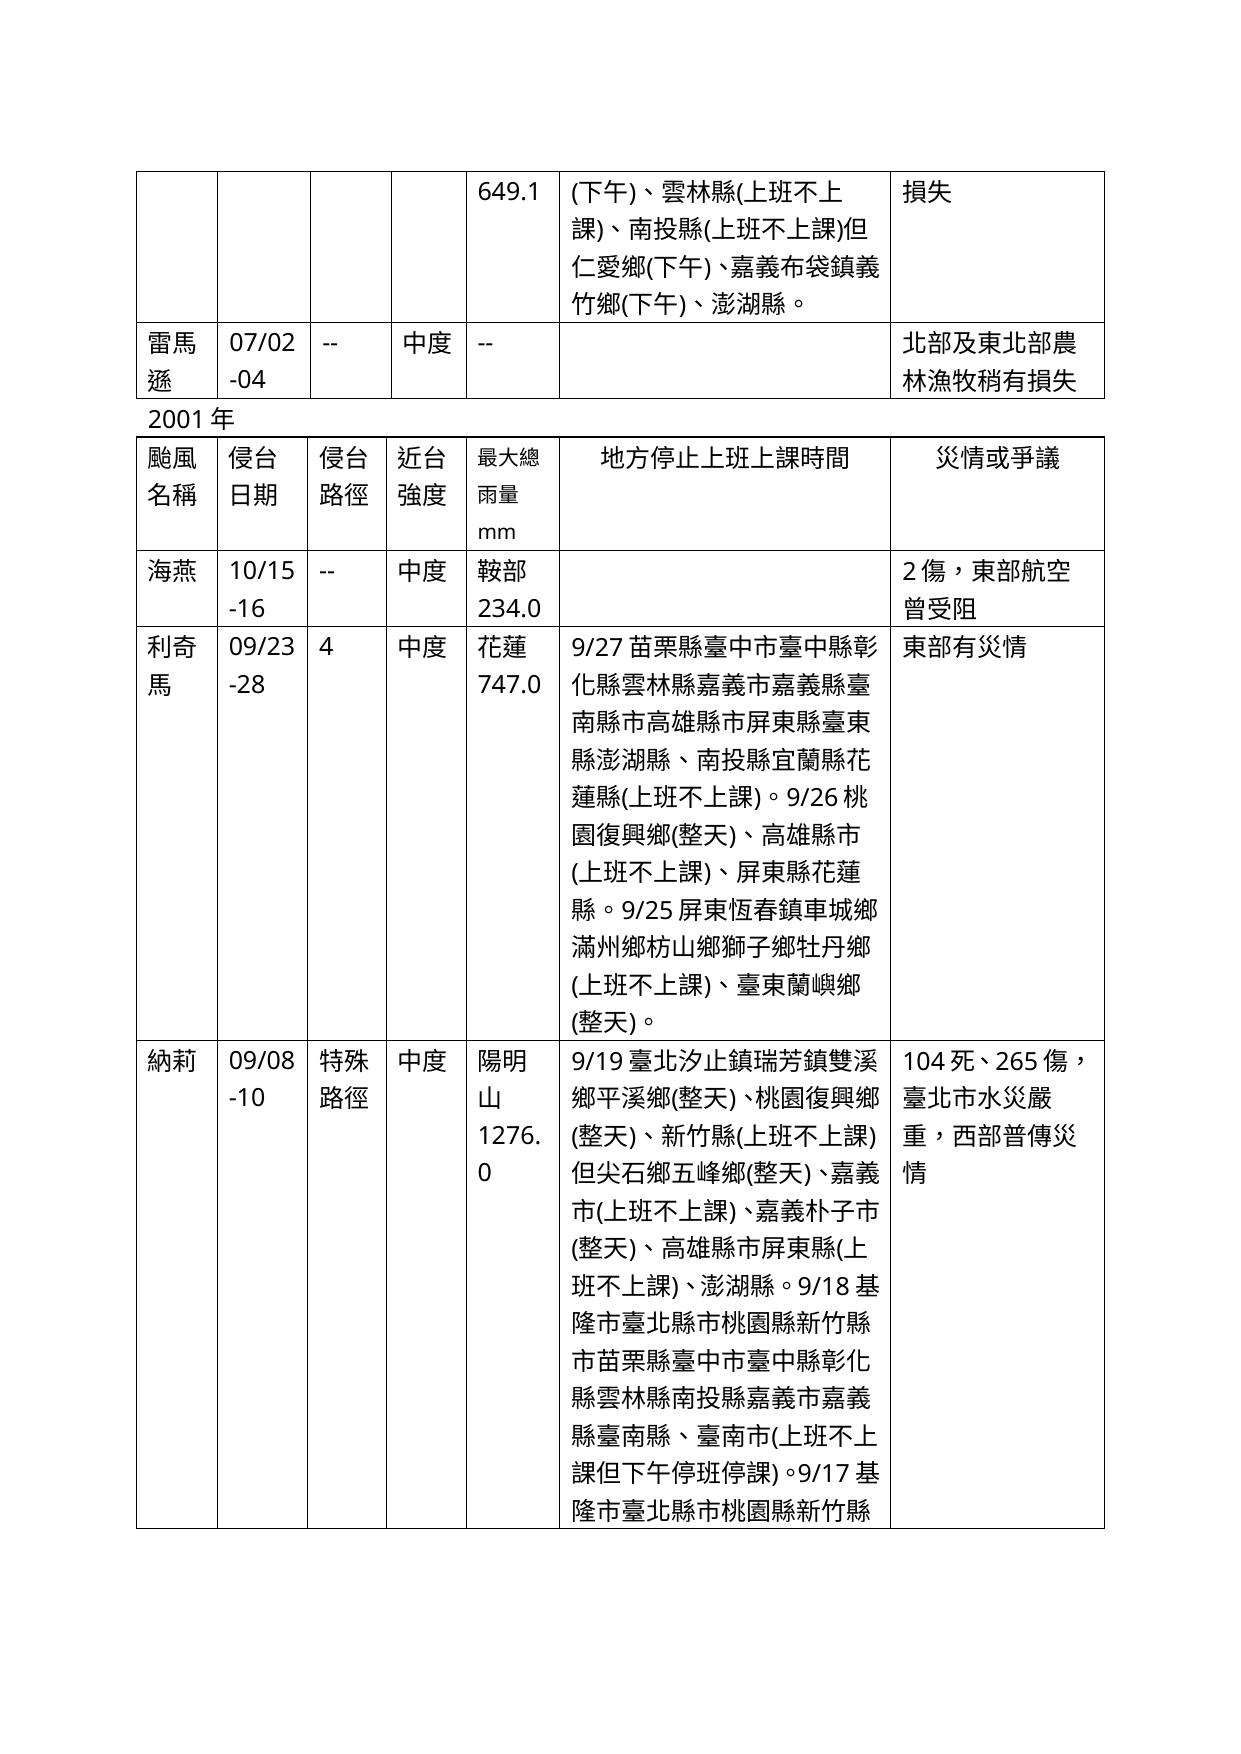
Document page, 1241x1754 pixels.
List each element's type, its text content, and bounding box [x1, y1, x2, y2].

table_cell -- [308, 551, 386, 626]
table_cell 利奇馬 [137, 627, 217, 1039]
table_header 侵台日期 [218, 438, 307, 550]
table_cell 東部有災情 [891, 627, 1104, 1039]
table_cell 中度 [392, 323, 466, 398]
table_cell 07/02 -04 [218, 323, 310, 398]
table_cell 花蓮 747.0 [467, 627, 559, 1039]
table_cell 雷馬遜 [137, 323, 217, 398]
table_cell 陽明山 1276.0 [467, 1041, 559, 1528]
table_cell [560, 323, 890, 398]
table_cell [392, 172, 466, 322]
table_header 颱風 名稱 [137, 438, 217, 550]
table_cell 海燕 [137, 551, 217, 626]
table_cell 10/15-16 [218, 551, 307, 626]
table_cell 4 [308, 627, 386, 1039]
table_cell [560, 551, 890, 626]
table_cell 09/23 -28 [218, 627, 307, 1039]
table_cell 中度 [387, 1041, 466, 1528]
table_cell 104死、265傷，臺北市水災嚴重，西部普傳災情 [891, 1041, 1104, 1528]
table_header 最大總 雨量mm [467, 438, 559, 550]
table_cell 2傷，東部航空曾受阻 [891, 551, 1104, 626]
table_cell 損失 [891, 172, 1104, 322]
table_cell 9/19臺北汐止鎮瑞芳鎮雙溪鄉平溪鄉(整天)、桃園復興鄉(整天)、新竹縣(上班不上課)但尖石鄉五峰鄉(整天)、嘉義市(上班不上課)、嘉義朴子市(整天)、高雄縣市屏東縣(上班不上課)、澎湖縣。9/18基隆市臺北縣市桃園縣新竹縣市苗栗縣臺中市臺中縣彰化縣雲林縣南投縣嘉義市嘉義縣臺南縣、臺南市(上班不上課但下午停班停課)。9/17基隆市臺北縣市桃園縣新竹縣 [560, 1041, 890, 1528]
table_header 侵台路徑 [308, 438, 386, 550]
table_cell 鞍部 234.0 [467, 551, 559, 626]
table_cell 中度 [387, 627, 466, 1039]
table_cell 納莉 [137, 1041, 217, 1528]
table_header 近台強度 [387, 438, 466, 550]
table_cell (下午)、雲林縣(上班不上課)、南投縣(上班不上課)但仁愛鄉(下午)、嘉義布袋鎮義竹鄉(下午)、澎湖縣。 [560, 172, 890, 322]
table_cell -- [311, 323, 391, 398]
table_cell -- [467, 323, 559, 398]
table_cell 中度 [387, 551, 466, 626]
table_cell [218, 172, 310, 322]
table_cell 北部及東北部農林漁牧稍有損失 [891, 323, 1104, 398]
table_cell [137, 172, 217, 322]
table_header 災情或爭議 [891, 438, 1104, 550]
table_cell 9/27苗栗縣臺中市臺中縣彰化縣雲林縣嘉義市嘉義縣臺南縣市高雄縣市屏東縣臺東縣澎湖縣、南投縣宜蘭縣花蓮縣(上班不上課)。9/26桃園復興鄉(整天)、高雄縣市(上班不上課)、屏東縣花蓮縣。9/25屏東恆春鎮車城鄉滿州鄉枋山鄉獅子鄉牡丹鄉(上班不上課)、臺東蘭嶼鄉(整天)。 [560, 627, 890, 1039]
table_cell 649.1 [467, 172, 559, 322]
table_header 地方停止上班上課時間 [560, 438, 890, 550]
table_cell [311, 172, 391, 322]
table_cell 特殊路徑 [308, 1041, 386, 1528]
text 2001年 [148, 399, 1092, 436]
table_cell 09/08 -10 [218, 1041, 307, 1528]
